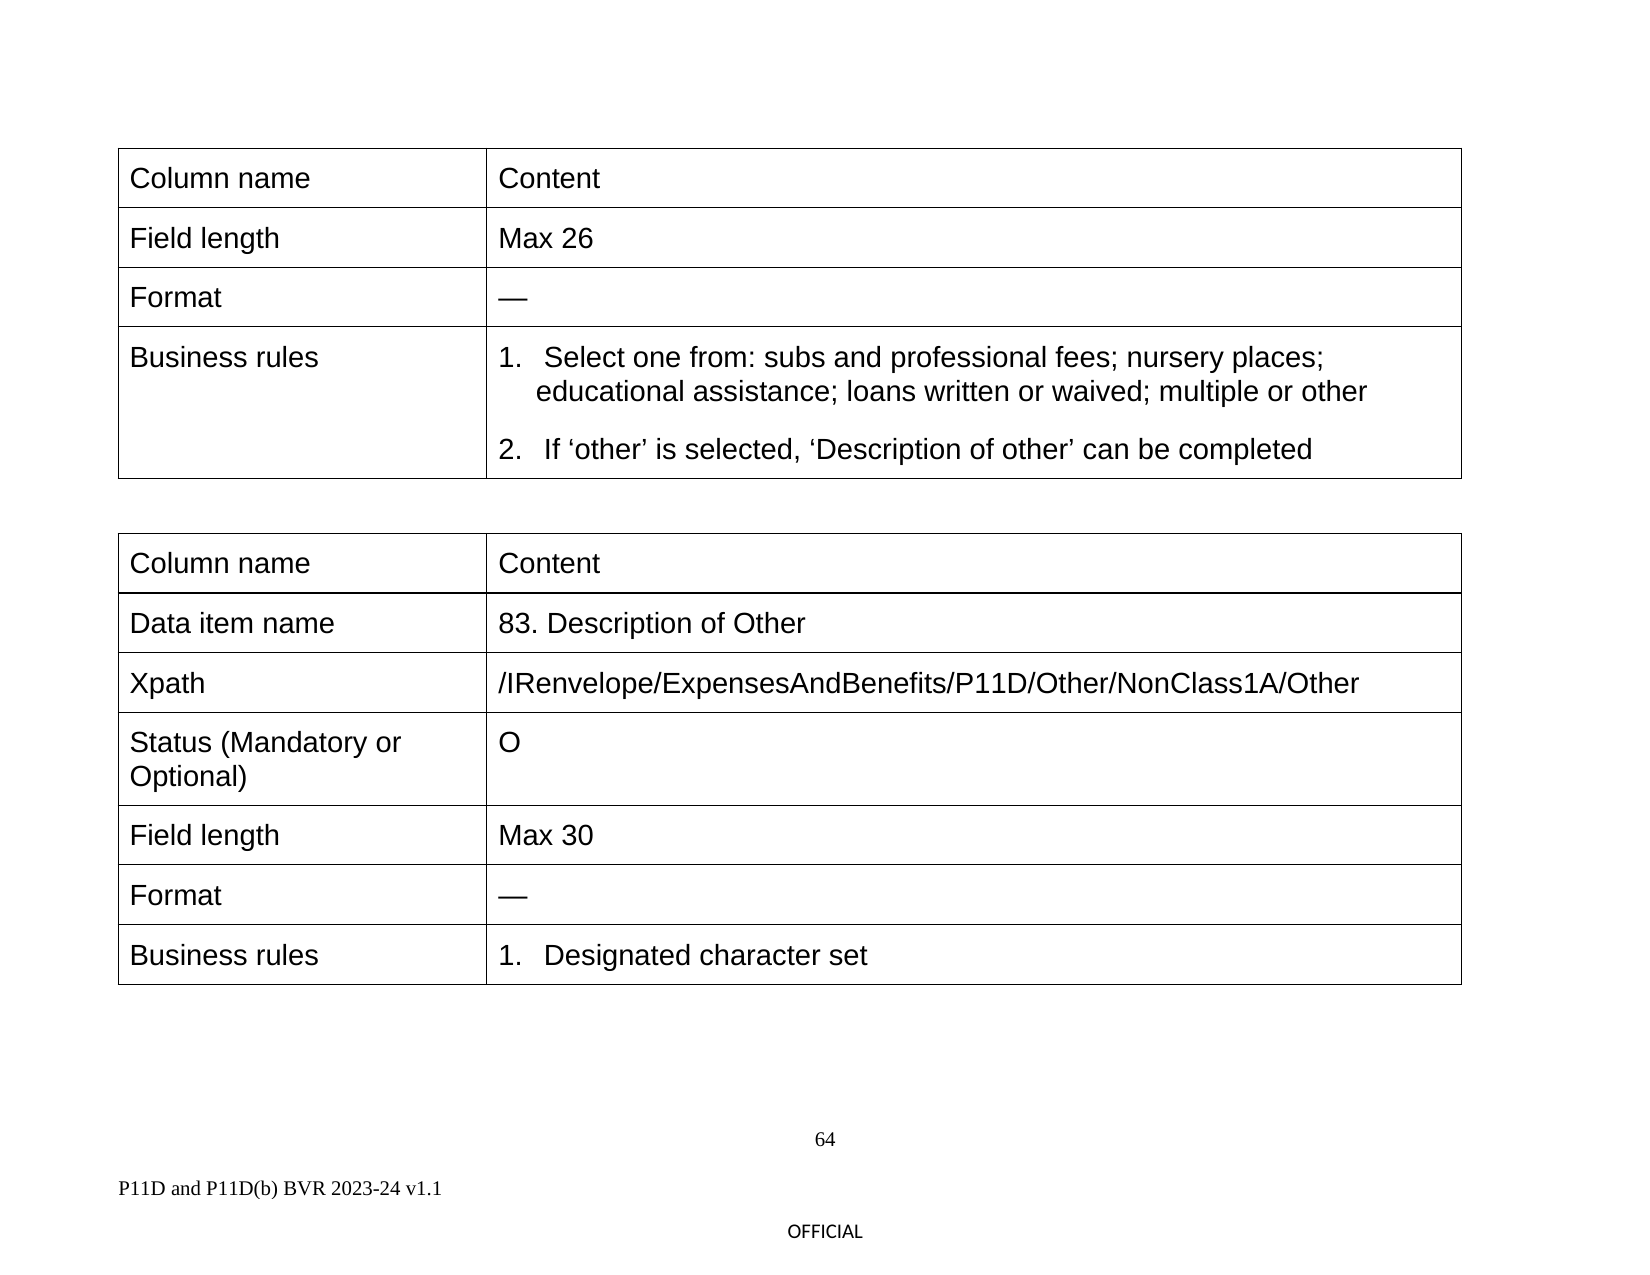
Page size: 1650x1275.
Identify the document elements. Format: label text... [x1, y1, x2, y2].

table_cell Field length [119, 806, 486, 864]
table_cell Format [119, 268, 486, 326]
table_cell 83. Description of Other [487, 594, 1461, 652]
table_cell Max 30 [487, 806, 1461, 864]
table_header Column name [119, 149, 486, 207]
table_header Content [487, 149, 1461, 207]
table_cell Status (Mandatory or Optional) [119, 713, 486, 805]
table_cell Designated character set [487, 925, 1461, 983]
table_cell — [487, 865, 1461, 924]
table_cell Max 26 [487, 208, 1461, 267]
table_cell Business rules [119, 327, 486, 478]
table_header Content [487, 534, 1461, 592]
table_cell /IRenvelope/ExpensesAndBenefits/P11D/Other/NonClass1A/Other [487, 653, 1461, 712]
table_cell Data item name [119, 594, 486, 652]
table_cell Xpath [119, 653, 486, 712]
table_cell Format [119, 865, 486, 924]
table_cell Select one from: subs and professional fees; nursery places; educational assistance; loans written or waived; multiple or other If ‘other’ is selected, ‘Description of other’ can be completed [487, 327, 1461, 478]
table_cell Business rules [119, 925, 486, 983]
table_cell — [487, 268, 1461, 326]
table_header Column name [119, 534, 486, 592]
table_cell Field length [119, 208, 486, 267]
table_cell O [487, 713, 1461, 805]
